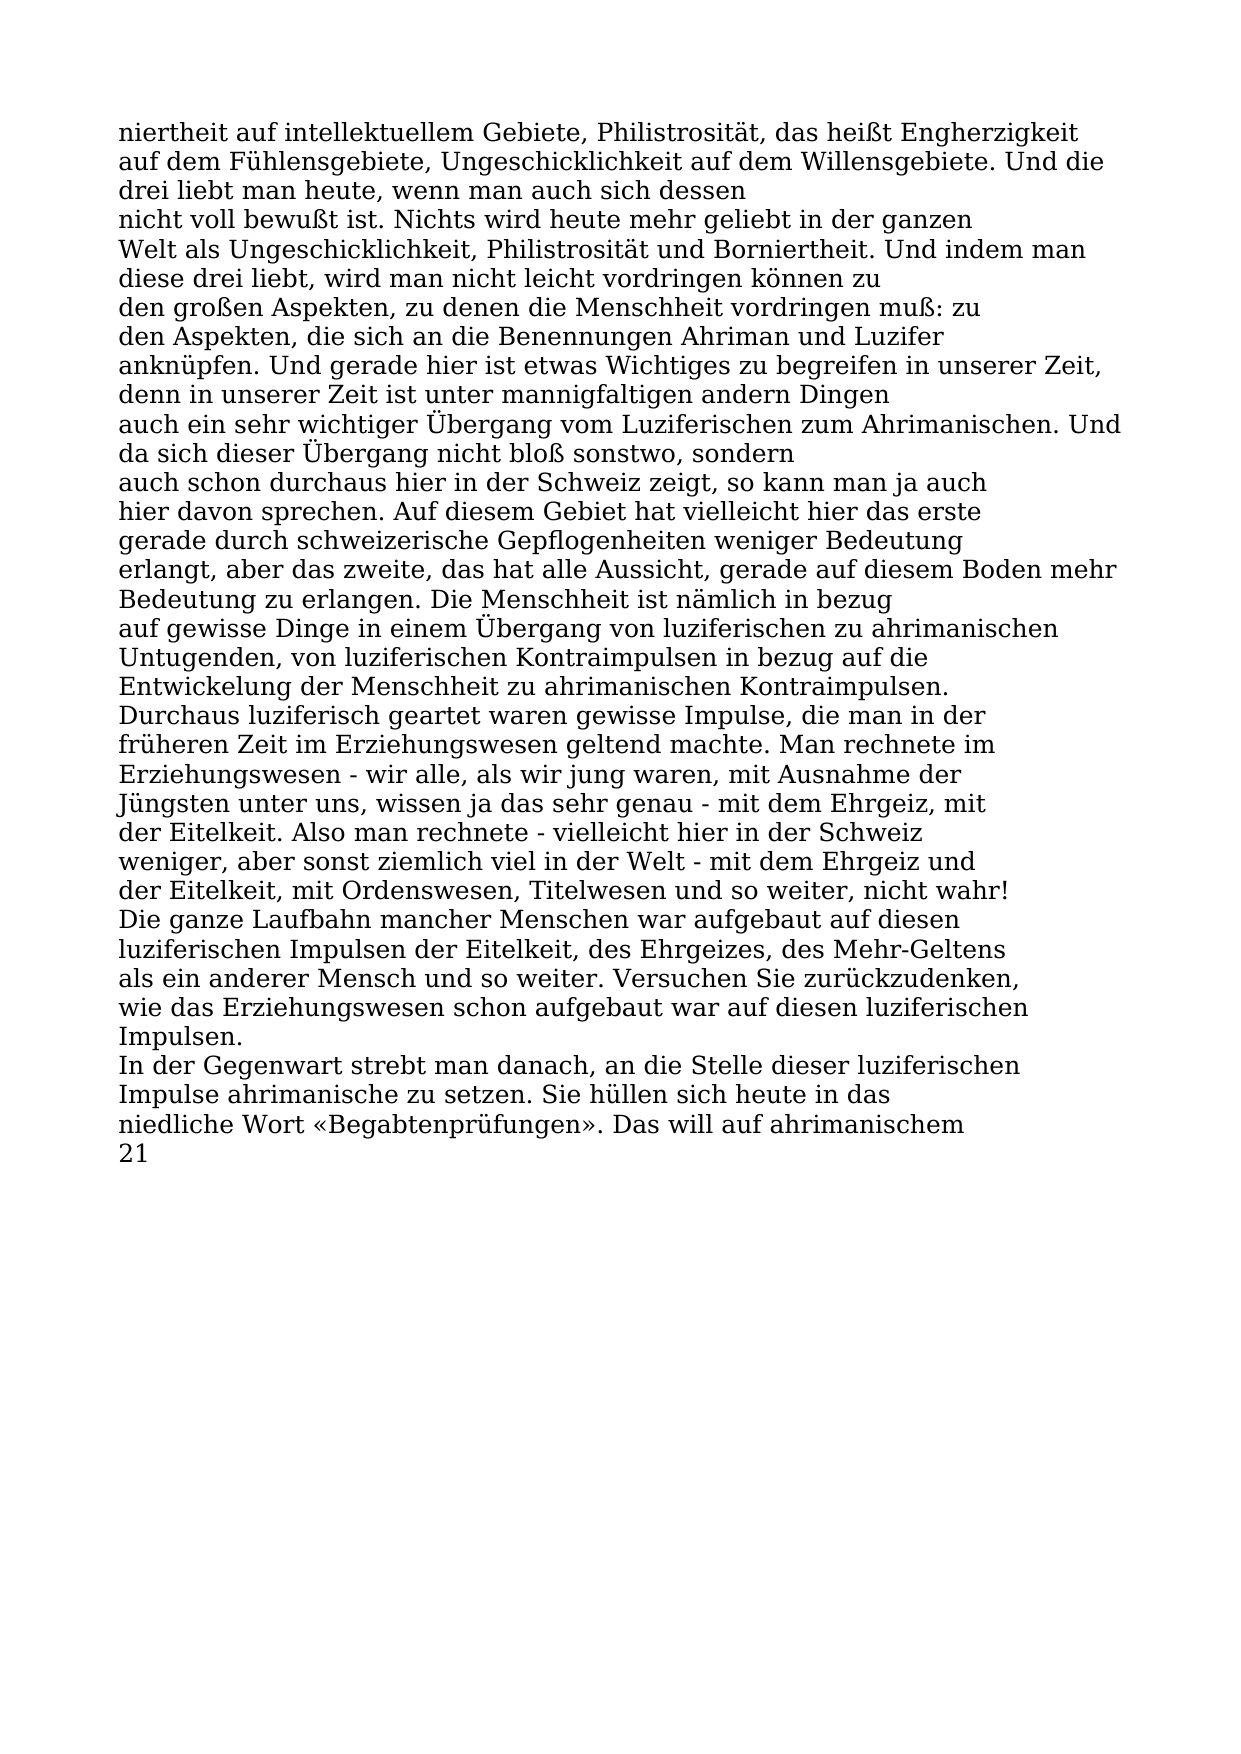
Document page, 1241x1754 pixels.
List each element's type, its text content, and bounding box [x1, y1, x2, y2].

text auf gewisse Dinge in einem Übergang von luziferischen zu ahrimanischen Untugenden, von luziferischen Kontraimpulsen in bezug auf die [118, 614, 1122, 672]
text den Aspekten, die sich an die Benennungen Ahriman und Luzifer [118, 322, 1122, 351]
text auch schon durchaus hier in der Schweiz zeigt, so kann man ja auch [118, 468, 1122, 497]
text Die ganze Laufbahn mancher Menschen war aufgebaut auf diesen [118, 906, 1122, 935]
text Welt als Ungeschicklichkeit, Philistrosität und Borniertheit. Und indem man diese drei liebt, wird man nicht leicht vordringen können zu [118, 235, 1122, 293]
text früheren Zeit im Erziehungswesen geltend machte. Man rechnete im [118, 731, 1122, 760]
text Erziehungswesen - wir alle, als wir jung waren, mit Ausnahme der [118, 760, 1122, 789]
text erlangt, aber das zweite, das hat alle Aussicht, gerade auf diesem Boden mehr Bedeutung zu erlangen. Die Menschheit ist nämlich in bezug [118, 556, 1122, 614]
text Durchaus luziferisch geartet waren gewisse Impulse, die man in der [118, 701, 1122, 731]
text niedliche Wort «Begabtenprüfungen». Das will auf ahrimanischem [118, 1110, 1122, 1139]
text anknüpfen. Und gerade hier ist etwas Wichtiges zu begreifen in unserer Zeit, denn in unserer Zeit ist unter mannigfaltigen andern Dingen [118, 351, 1122, 410]
text hier davon sprechen. Auf diesem Gebiet hat vielleicht hier das erste [118, 497, 1122, 526]
text als ein anderer Mensch und so weiter. Versuchen Sie zurückzudenken, [118, 964, 1122, 993]
text In der Gegenwart strebt man danach, an die Stelle dieser luziferischen Impulse ahrimanische zu setzen. Sie hüllen sich heute in das [118, 1051, 1122, 1110]
text Entwickelung der Menschheit zu ahrimanischen Kontraimpulsen. [118, 672, 1122, 701]
text niertheit auf intellektuellem Gebiete, Philistrosität, das heißt Engherzigkeit auf dem Fühlensgebiete, Ungeschicklichkeit auf dem Willensgebiete. Und die drei liebt man heute, wenn man auch sich dessen [118, 118, 1122, 206]
text Jüngsten unter uns, wissen ja das sehr genau - mit dem Ehrgeiz, mit [118, 789, 1122, 818]
text nicht voll bewußt ist. Nichts wird heute mehr geliebt in der ganzen [118, 206, 1122, 235]
text weniger, aber sonst ziemlich viel in der Welt - mit dem Ehrgeiz und [118, 847, 1122, 876]
text der Eitelkeit, mit Ordenswesen, Titelwesen und so weiter, nicht wahr! [118, 876, 1122, 906]
text wie das Erziehungswesen schon aufgebaut war auf diesen luziferischen [118, 993, 1122, 1022]
text den großen Aspekten, zu denen die Menschheit vordringen muß: zu [118, 293, 1122, 322]
text Impulsen. [118, 1022, 1122, 1051]
text luziferischen Impulsen der Eitelkeit, des Ehrgeizes, des Mehr-Geltens [118, 935, 1122, 964]
text der Eitelkeit. Also man rechnete - vielleicht hier in der Schweiz [118, 818, 1122, 847]
text gerade durch schweizerische Gepflogenheiten weniger Bedeutung [118, 526, 1122, 556]
text auch ein sehr wichtiger Übergang vom Luziferischen zum Ahrimanischen. Und da sich dieser Übergang nicht bloß sonstwo, sondern [118, 410, 1122, 468]
text 21 [118, 1139, 1122, 1168]
